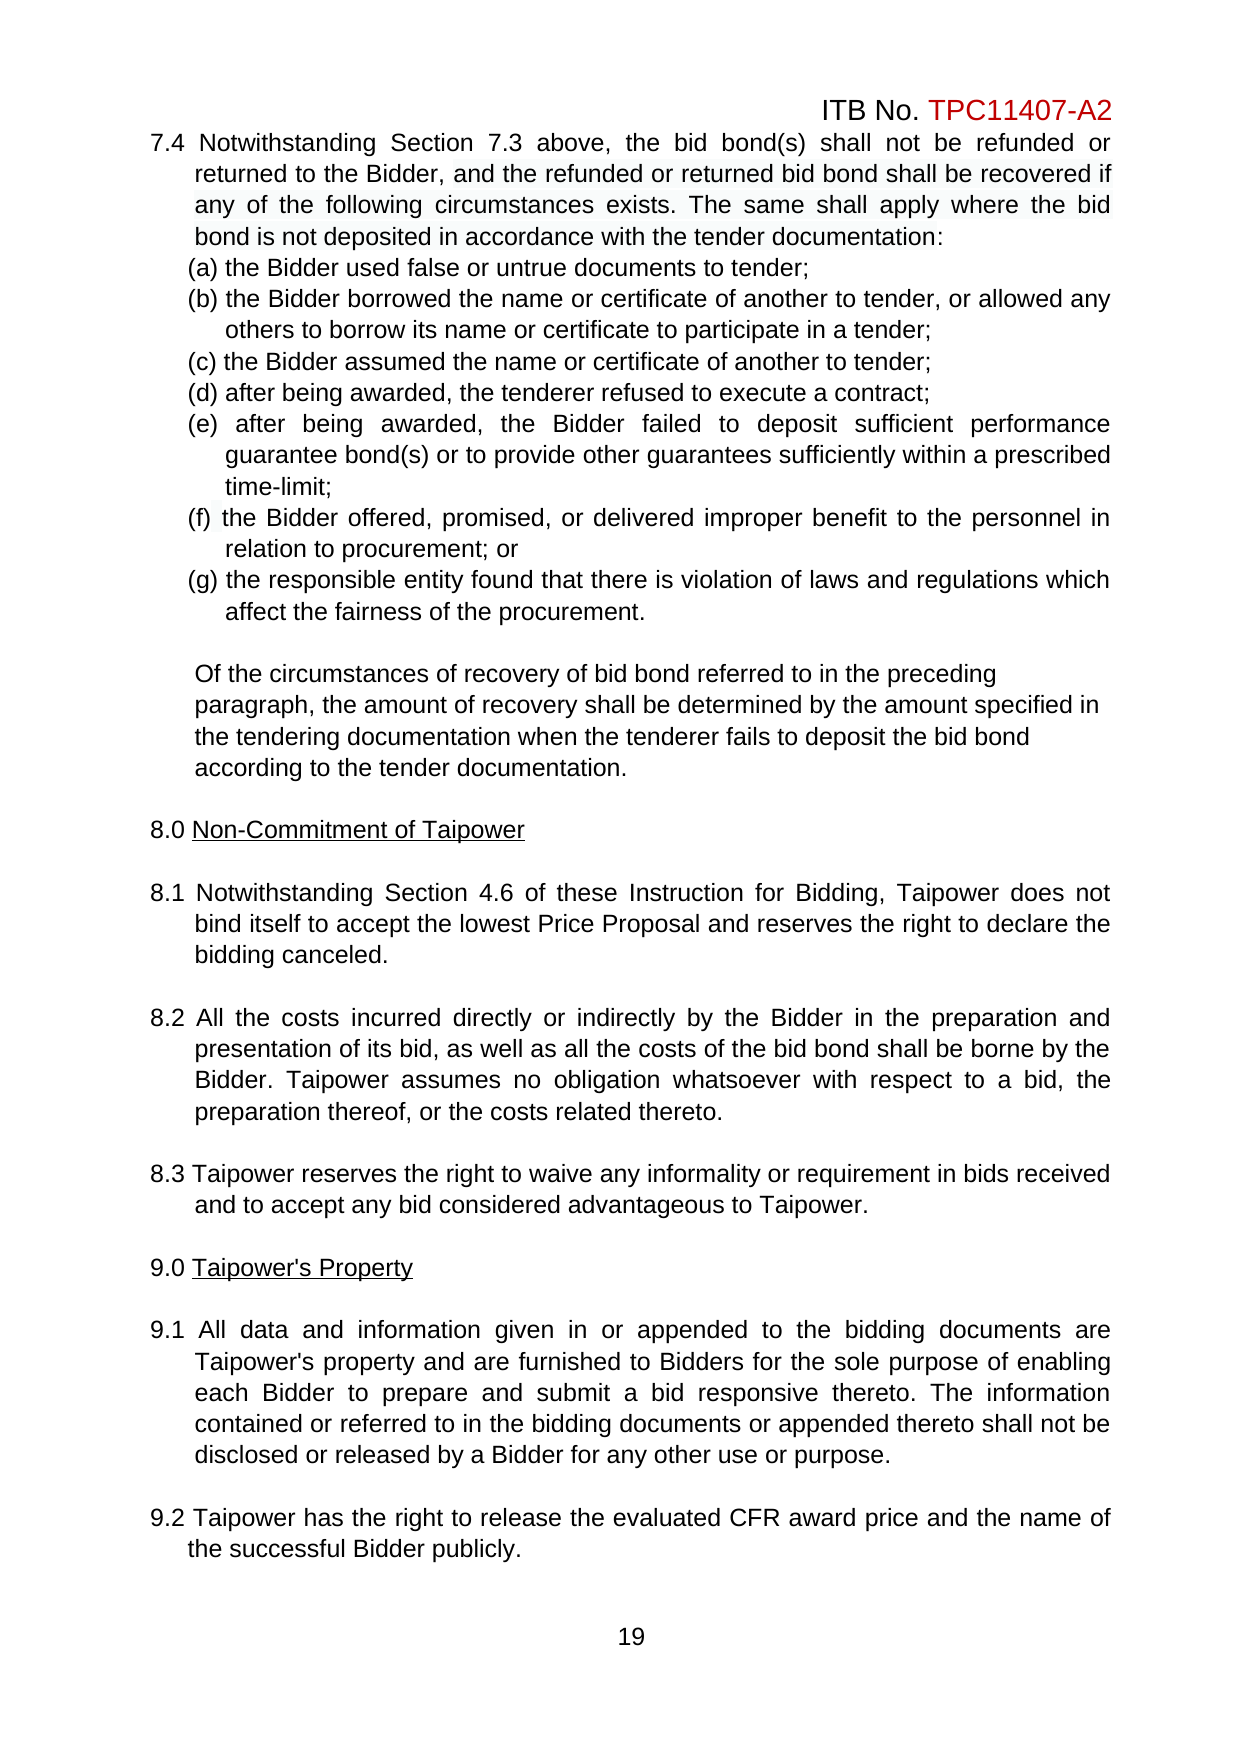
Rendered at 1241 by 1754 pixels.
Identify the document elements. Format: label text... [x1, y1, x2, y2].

text 8.3 Taipower reserves the right to waive any informality or requirement in bids received and to accept any bid considered advantageous to Taipower. [150, 1157, 1113, 1220]
list (d) after being awarded, the tenderer refused to execute a contract; [187, 376, 1113, 407]
text Of the circumstances of recovery of bid bond referred to in the preceding paragraph, the amount of recovery shall be determined by the amount specified in the tendering documentation when the tenderer fails to deposit the bid bond according to the tender documentation. [194, 657, 1113, 782]
text 8.0 Non-Commitment of Taipower [150, 814, 1113, 845]
text 9.2 Taipower has the right to release the evaluated CFR award price and the name of the successful Bidder publicly. [150, 1501, 1113, 1564]
list (g) the responsible entity found that there is violation of laws and regulations which affect the fairness of the procurement. [187, 564, 1113, 626]
text 8.2 All the costs incurred directly or indirectly by the Bidder in the preparation and presentation of its bid, as well as all the costs of the bid bond shall be borne by the Bidder. Taipower assumes no obligation whatsoever with respect to a bid, the preparation thereof, or the costs related thereto. [150, 1001, 1113, 1126]
list (f) the Bidder offered, promised, or delivered improper benefit to the personnel in relation to procurement; or [187, 501, 1113, 564]
list (c) the Bidder assumed the name or certificate of another to tender; [187, 345, 1113, 376]
text 9.0 Taipower's Property [150, 1251, 1113, 1282]
text 7.4 Notwithstanding Section 7.3 above, the bid bond(s) shall not be refunded or returned to the Bidder, and the refunded or returned bid bond shall be recovered if any of the following circumstances exists. The same shall apply where the bid bond is not deposited in accordance with the tender documentation: [150, 126, 1113, 251]
list (b) the Bidder borrowed the name or certificate of another to tender, or allowed any others to borrow its name or certificate to participate in a tender; [187, 282, 1113, 345]
text 8.1 Notwithstanding Section 4.6 of these Instruction for Bidding, Taipower does not bind itself to accept the lowest Price Proposal and reserves the right to declare the bidding canceled. [150, 876, 1113, 970]
text 9.1 All data and information given in or appended to the bidding documents are Taipower's property and are furnished to Bidders for the sole purpose of enabling each Bidder to prepare and submit a bid responsive thereto. The information contained or referred to in the bidding documents or appended thereto shall not be disclosed or released by a Bidder for any other use or purpose. [150, 1314, 1113, 1470]
list (e) after being awarded, the Bidder failed to deposit sufficient performance guarantee bond(s) or to provide other guarantees sufficiently within a prescribed time-limit; [187, 407, 1113, 501]
list (a) the Bidder used false or untrue documents to tender; [187, 251, 1113, 282]
